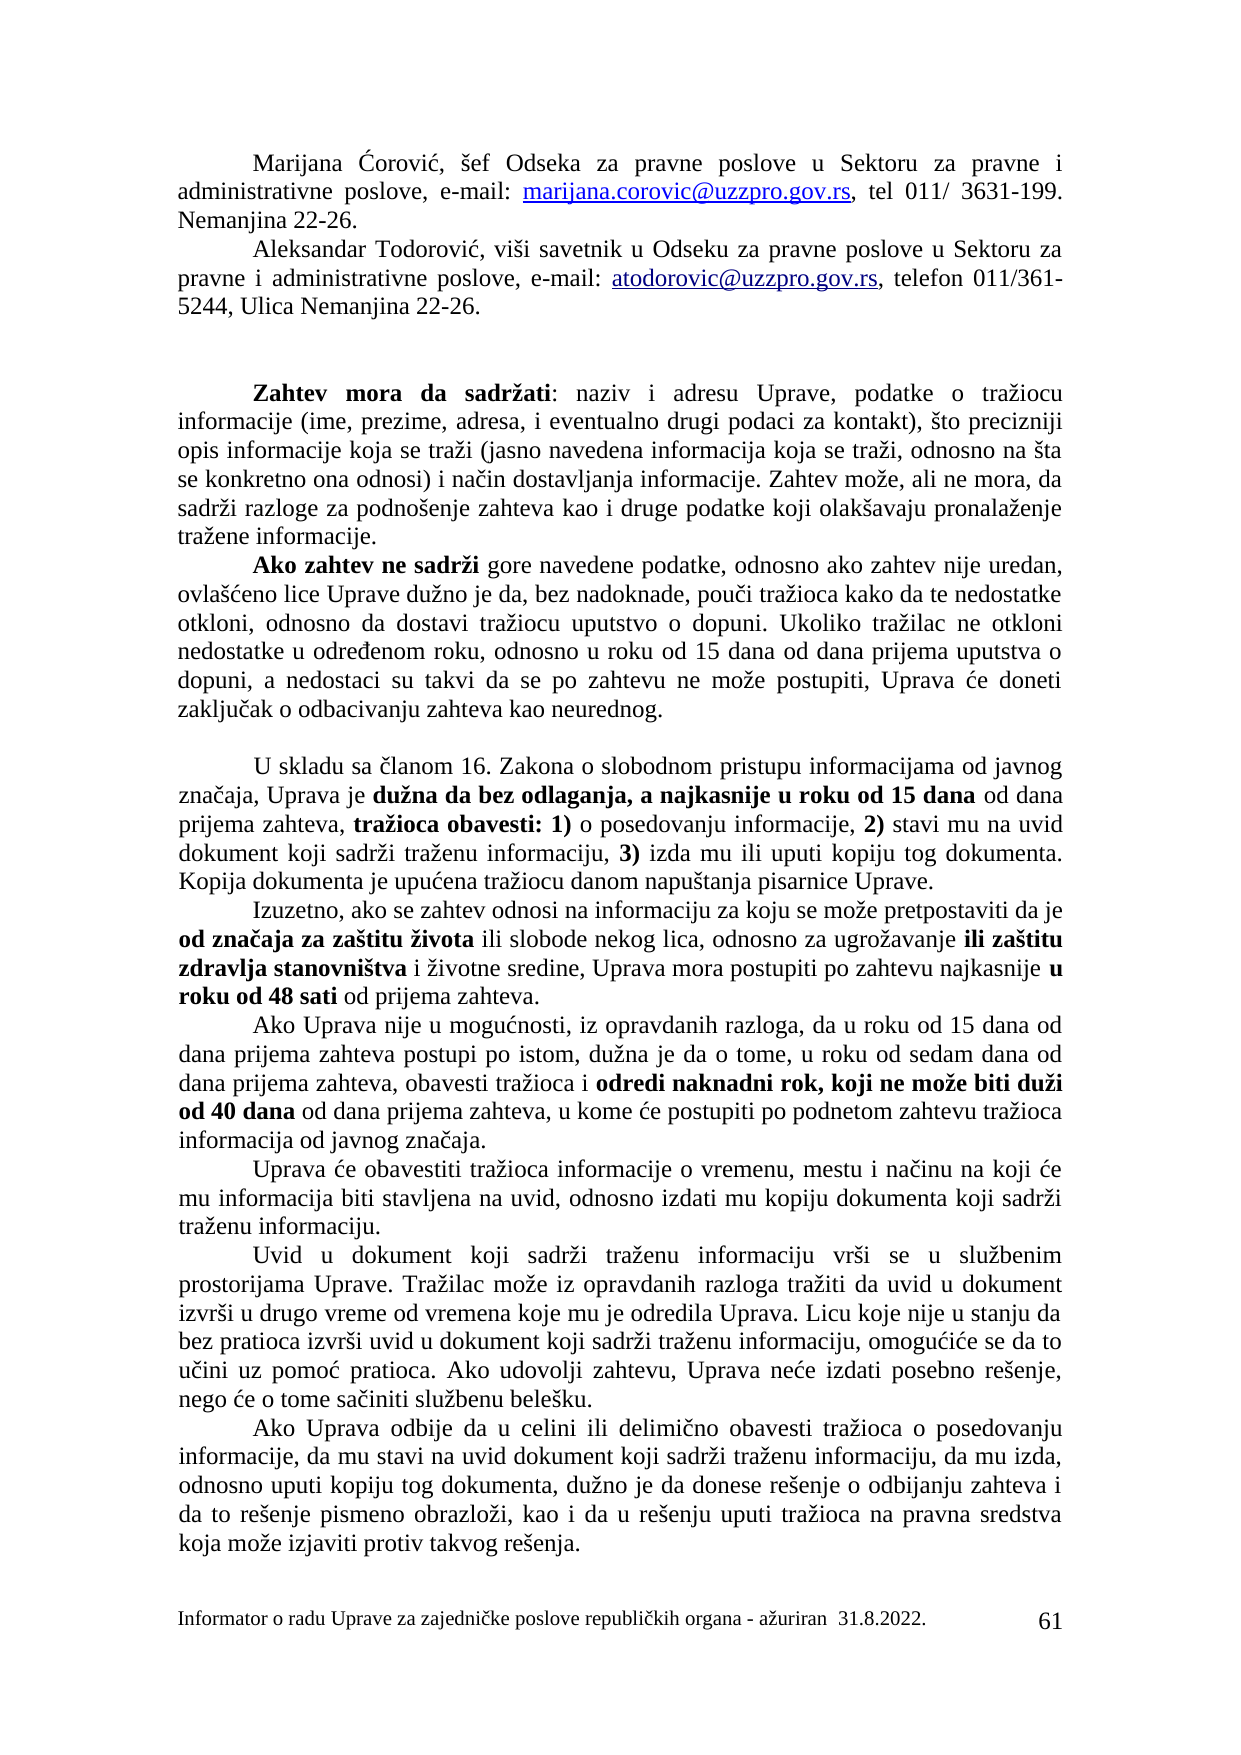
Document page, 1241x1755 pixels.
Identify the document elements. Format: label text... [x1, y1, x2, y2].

text Zahtev mora da sadržati: naziv i adresu Uprave, podatke o tražiocu informacije (ime, prezime, adresa, i eventualno drugi podaci za kontakt), što precizniji opis informacije koja se traži (jasno navedena informacija koja se traži, odnosno na šta se konkretno ona odnosi) i način dostavlјanja informacije. Zahtev može, ali ne mora, da sadrži razloge za podnošenje zahteva kao i druge podatke koji olakšavaju pronalaženje tražene informacije. [177, 378, 1063, 550]
text Aleksandar Todorović, viši savetnik u Odseku za pravne poslove u Sektoru za pravne i administrativne poslove, e-mail: atodorovic@uzzpro.gov.rs, telefon 011/361-5244, Ulica Nemanjina 22-26. [177, 234, 1063, 320]
text U skladu sa članom 16. Zakona o slobodnom pristupu informacijama od javnog značaja, Uprava je dužna da bez odlaganja, a najkasnije u roku od 15 dana od dana prijema zahteva, tražioca obavesti: 1) o posedovanju informacije, 2) stavi mu na uvid dokument koji sadrži traženu informaciju, 3) izda mu ili uputi kopiju tog dokumenta. Kopija dokumenta je upućena tražiocu danom napuštanja pisarnice Uprave. [178, 751, 1063, 895]
text Ako Uprava nije u mogućnosti, iz opravdanih razloga, da u roku od 15 dana od dana prijema zahteva postupi po istom, dužna je da o tome, u roku od sedam dana od dana prijema zahteva, obavesti tražioca i odredi naknadni rok, koji ne može biti duži od 40 dana od dana prijema zahteva, u kome će postupiti po podnetom zahtevu tražioca informacija od javnog značaja. [178, 1010, 1063, 1154]
text Marijana Ćorović, šef Odseka za pravne poslove u Sektoru za pravne i administrativne poslove, e-mail: marijana.corovic@uzzpro.gov.rs, tel 011/ 3631-199. Nemanjina 22-26. [177, 148, 1063, 234]
text Uvid u dokument koji sadrži traženu informaciju vrši se u službenim prostorijama Uprave. Tražilac može iz opravdanih razloga tražiti da uvid u dokument izvrši u drugo vreme od vremena koje mu je odredila Uprava. Licu koje nije u stanju da bez pratioca izvrši uvid u dokument koji sadrži traženu informaciju, omogućiće se da to učini uz pomoć pratioca. Ako udovolјi zahtevu, Uprava neće izdati posebno rešenje, nego će o tome sačiniti službenu belešku. [178, 1240, 1063, 1413]
text Ako Uprava odbije da u celini ili delimično obavesti tražioca o posedovanju informacije, da mu stavi na uvid dokument koji sadrži traženu informaciju, da mu izda, odnosno uputi kopiju tog dokumenta, dužno je da donese rešenje o odbijanju zahteva i da to rešenje pismeno obrazloži, kao i da u rešenju uputi tražioca na pravna sredstva koja može izjaviti protiv takvog rešenja. [178, 1413, 1063, 1556]
text Ako zahtev ne sadrži gore navedene podatke, odnosno ako zahtev nije uredan, ovlašćeno lice Uprave dužno je da, bez nadoknade, pouči tražioca kako da te nedostatke otkloni, odnosno da dostavi tražiocu uputstvo o dopuni. Ukoliko tražilac ne otkloni nedostatke u određenom roku, odnosno u roku od 15 dana od dana prijema uputstva o dopuni, a nedostaci su takvi da se po zahtevu ne može postupiti, Uprava će doneti zaklјučak o odbacivanju zahteva kao neurednog. [177, 550, 1063, 723]
text Izuzetno, ako se zahtev odnosi na informaciju za koju se može pretpostaviti da je od značaja za zaštitu života ili slobode nekog lica, odnosno za ugrožavanje ili zaštitu zdravlјa stanovništva i životne sredine, Uprava mora postupiti po zahtevu najkasnije u roku od 48 sati od prijema zahteva. [178, 895, 1063, 1010]
text Uprava će obavestiti tražioca informacije o vremenu, mestu i načinu na koji će mu informacija biti stavlјena na uvid, odnosno izdati mu kopiju dokumenta koji sadrži traženu informaciju. [178, 1154, 1063, 1240]
